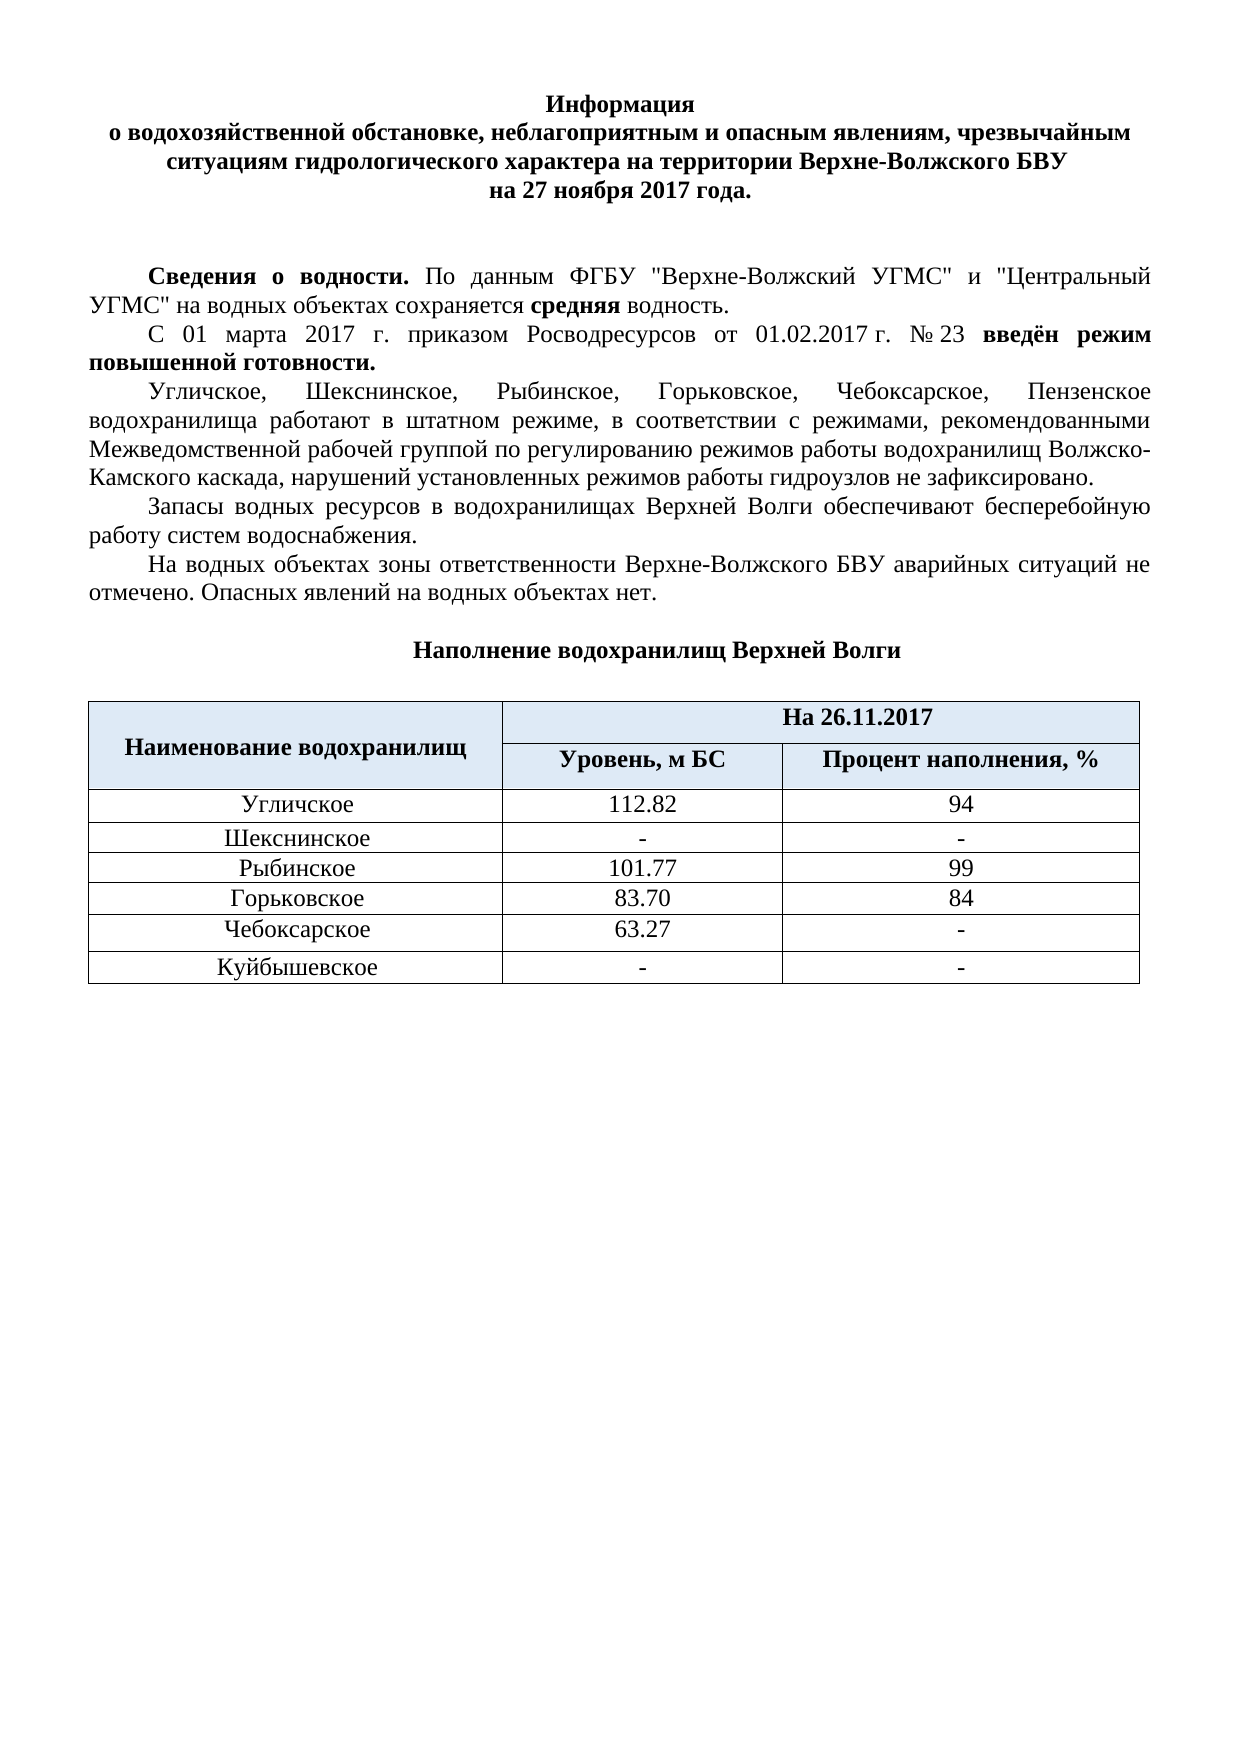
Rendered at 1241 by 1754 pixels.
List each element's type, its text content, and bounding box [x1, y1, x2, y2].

text Информация [89, 89, 1152, 117]
table_cell 94 [783, 790, 1139, 822]
text С 01 марта 2017 г. приказом Росводресурсов от 01.02.2017 г. № 23 введён режим повышенной готовности. [89, 319, 1152, 376]
table_cell 84 [783, 883, 1139, 913]
table_cell - [783, 915, 1139, 951]
table_cell Шекснинское [89, 823, 502, 852]
table_cell 63.27 [503, 915, 782, 951]
text Запасы водных ресурсов в водохранилищах Верхней Волги обеспечивают бесперебойную работу систем водоснабжения. [89, 491, 1152, 549]
table_cell Процент наполнения, % [783, 744, 1139, 788]
table_cell - [783, 952, 1139, 983]
table_cell Горьковское [89, 883, 502, 913]
table_cell - [503, 952, 782, 983]
table_cell Угличское [89, 790, 502, 822]
table_cell 101.77 [503, 853, 782, 882]
table_cell 83.70 [503, 883, 782, 913]
text Сведения о водности. По данным ФГБУ "Верхне-Волжский УГМС" и "Центральный УГМС" на водных объектах сохраняется средняя водность. [89, 261, 1152, 319]
text Угличское, Шекснинское, Рыбинское, Горьковское, Чебоксарское, Пензенское водохранилища работают в штатном режиме, в соответствии с режимами, рекомендованными Межведомственной рабочей группой по регулированию режимов работы водохранилищ Волжско-Камского каскада, нарушений установленных режимов работы гидроузлов не зафиксировано. [89, 376, 1152, 491]
table_header Наименование водохранилищ [89, 702, 502, 788]
text Наполнение водохранилищ Верхней Волги [89, 635, 1152, 664]
text на 27 ноября 2017 года. [89, 175, 1152, 204]
table_cell Уровень, м БС [503, 744, 782, 788]
table_cell 112.82 [503, 790, 782, 822]
table_cell - [783, 823, 1139, 852]
table_header На 26.11.2017 [503, 702, 1139, 743]
table_cell - [503, 823, 782, 852]
table_cell Рыбинское [89, 853, 502, 882]
table_cell 99 [783, 853, 1139, 882]
table_cell Куйбышевское [89, 952, 502, 983]
text На водных объектах зоны ответственности Верхне-Волжского БВУ аварийных ситуаций не отмечено. Опасных явлений на водных объектах нет. [89, 549, 1152, 606]
text о водохозяйственной обстановке, неблагоприятным и опасным явлениям, чрезвычайным ситуациям гидрологического характера на территории Верхне-Волжского БВУ [89, 117, 1152, 175]
table_cell Чебоксарское [89, 915, 502, 951]
